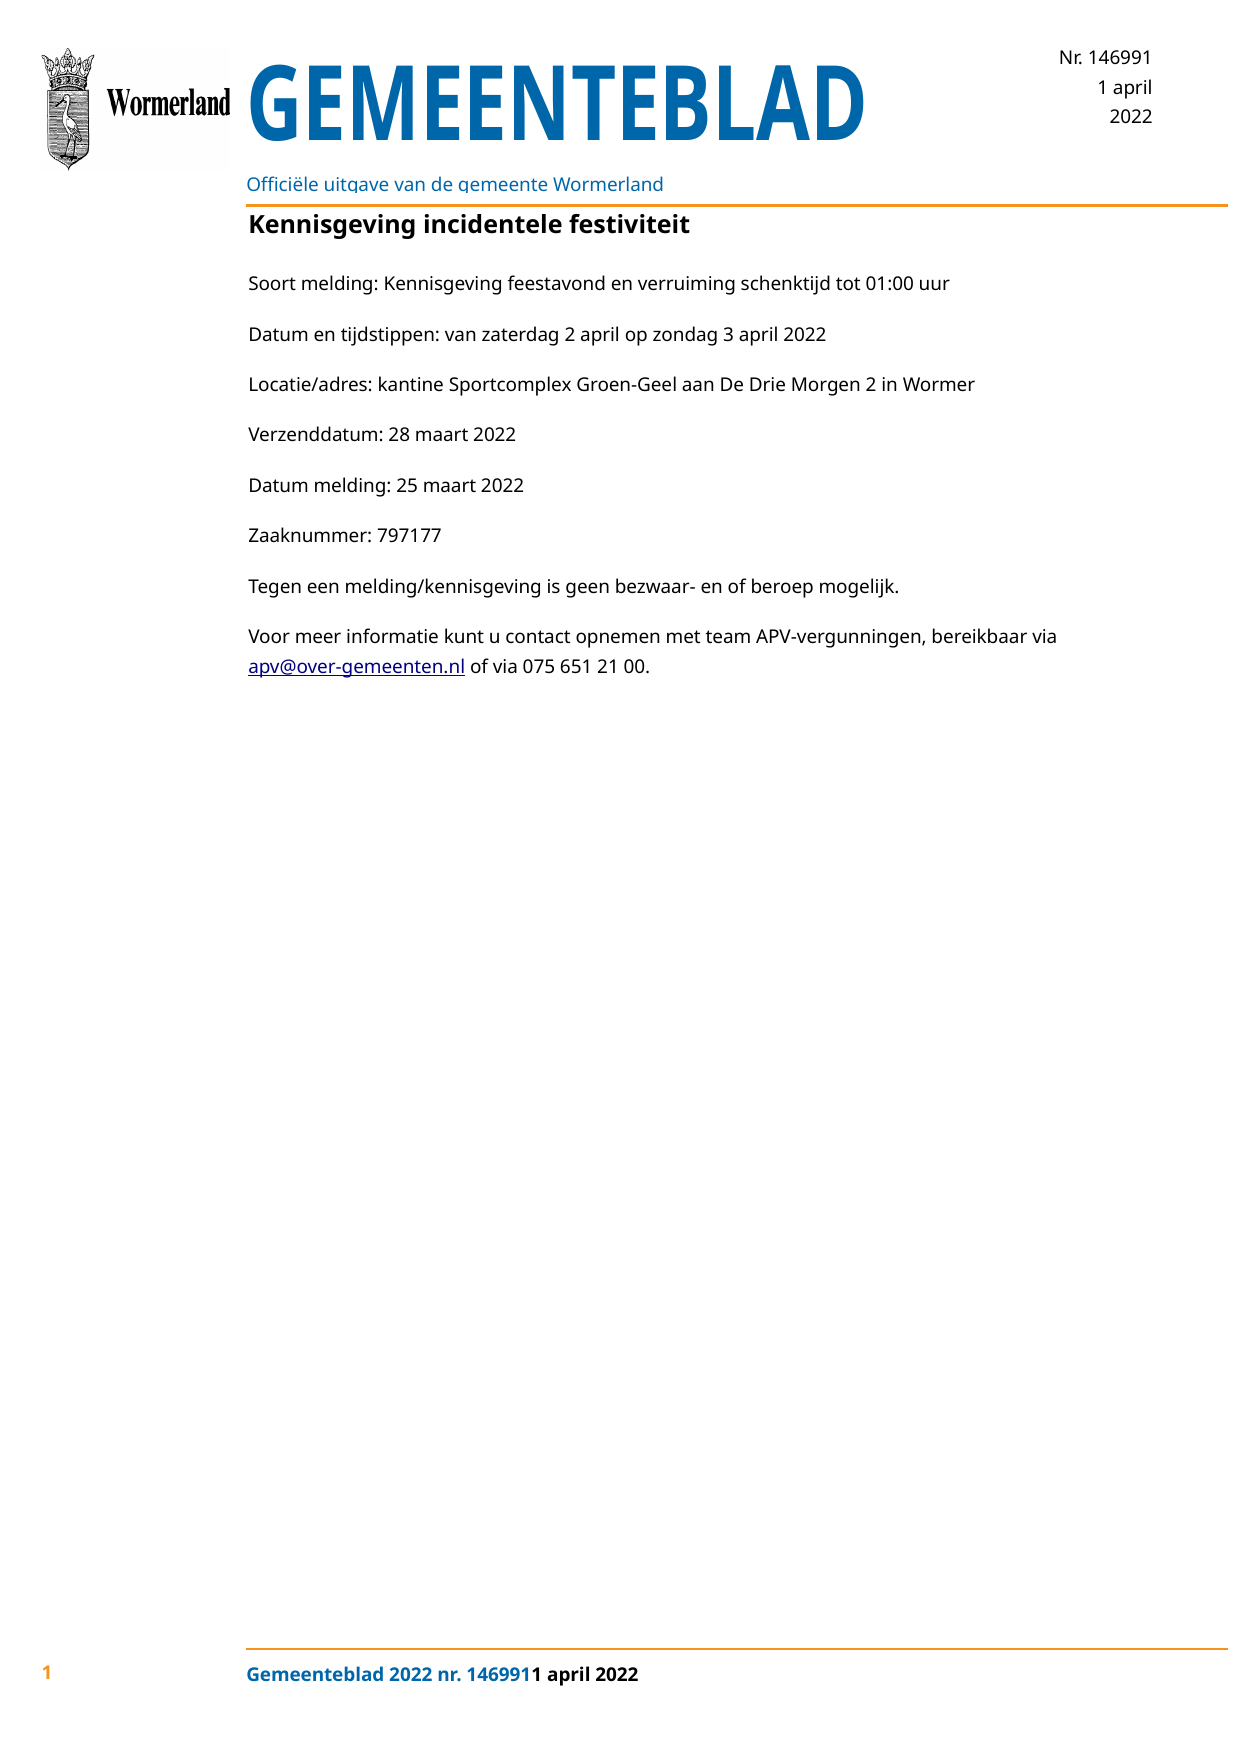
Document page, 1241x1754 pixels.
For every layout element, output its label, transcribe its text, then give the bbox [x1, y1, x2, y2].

text Locatie/adres: kantine Sportcomplex Groen-Geel aan De Drie Morgen 2 in Wormer [248, 371, 1152, 397]
text Datum en tijdstippen: van zaterdag 2 april op zondag 3 april 2022 [248, 321, 1152, 346]
text Zaaknummer: 797177 [248, 522, 1152, 548]
text Tegen een melding/kennisgeving is geen bezwaar- en of beroep mogelijk. [248, 573, 1152, 598]
text Datum melding: 25 maart 2022 [248, 472, 1152, 498]
text Soort melding: Kennisgeving feestavond en verruiming schenktijd tot 01:00 uur [248, 270, 1152, 296]
text Voor meer informatie kunt u contact opnemen met team APV-vergunningen, bereikbaar via apv@over-gemeenten.nl of via 075 651 21 00. [248, 623, 1152, 678]
text Verzenddatum: 28 maart 2022 [248, 422, 1152, 447]
picture [41, 47, 231, 172]
text Kennisgeving incidentele festiviteit [248, 207, 1152, 241]
